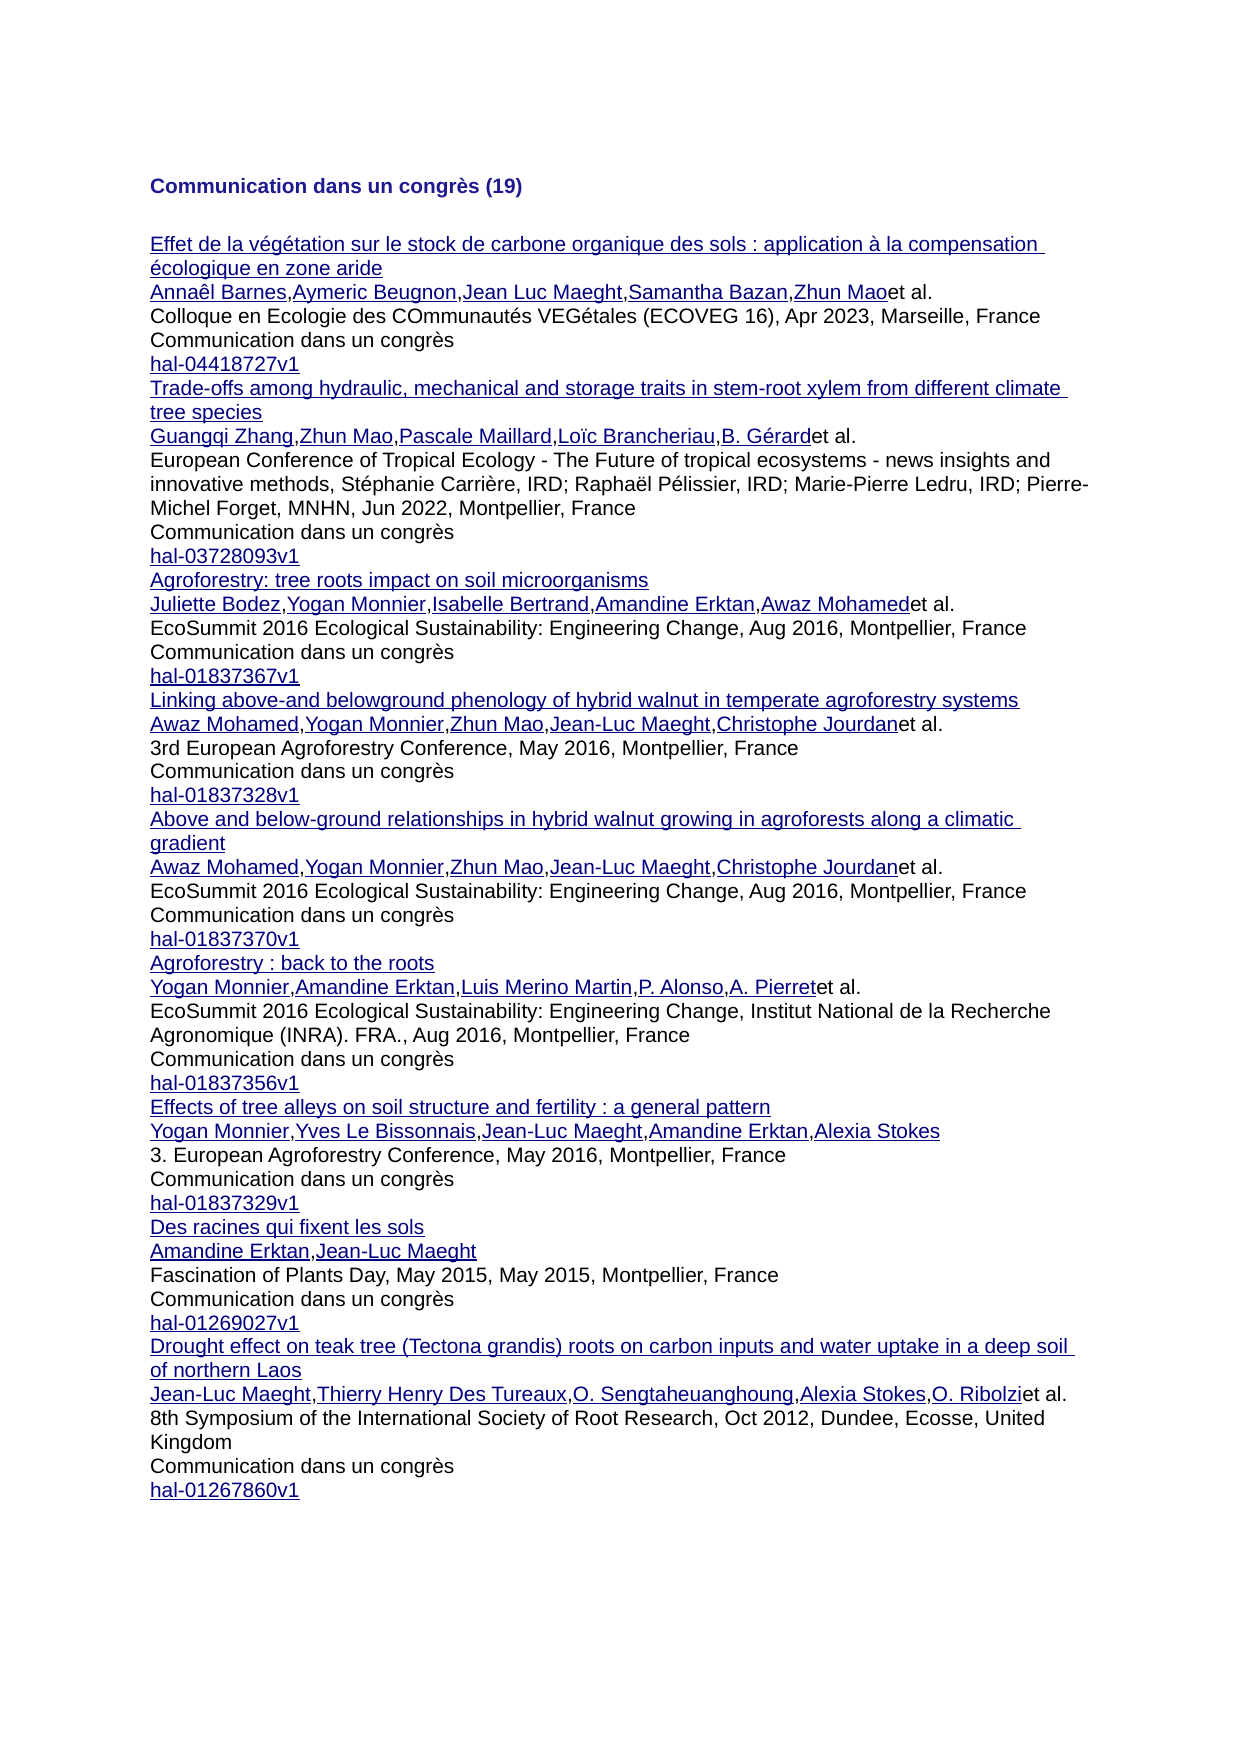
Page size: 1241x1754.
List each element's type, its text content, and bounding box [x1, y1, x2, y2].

table_cell Des racines qui fixent les sols Amandine Erktan,Jean-Luc Maeght Fascination of Plants Day, May 2015, May 2015, Montpellier, France Communication dans un congrès hal-01269027v1 [150, 1215, 1090, 1334]
subtitle Communication dans un congrès (19) [150, 174, 1090, 198]
table_cell Effects of tree alleys on soil structure and fertility : a general pattern Yogan Monnier,Yves Le Bissonnais,Jean-Luc Maeght,Amandine Erktan,Alexia Stokes 3. European Agroforestry Conference, May 2016, Montpellier, France Communication dans un congrès hal-01837329v1 [150, 1095, 1090, 1214]
table_cell Agroforestry: tree roots impact on soil microorganisms Juliette Bodez,Yogan Monnier,Isabelle Bertrand,Amandine Erktan,Awaz Mohamedet al. EcoSummit 2016 Ecological Sustainability: Engineering Change, Aug 2016, Montpellier, France Communication dans un congrès hal-01837367v1 [150, 568, 1090, 687]
table_cell Linking above-and belowground phenology of hybrid walnut in temperate agroforestry systems Awaz Mohamed,Yogan Monnier,Zhun Mao,Jean-Luc Maeght,Christophe Jourdanet al. 3rd European Agroforestry Conference, May 2016, Montpellier, France Communication dans un congrès hal-01837328v1 [150, 688, 1090, 807]
table_cell Trade-offs among hydraulic, mechanical and storage traits in stem-root xylem from different climate tree species Guangqi Zhang,Zhun Mao,Pascale Maillard,Loïc Brancheriau,B. Gérardet al. European Conference of Tropical Ecology - The Future of tropical ecosystems - news insights and innovative methods, Stéphanie Carrière, IRD; Raphaël Pélissier, IRD; Marie-Pierre Ledru, IRD; Pierre-Michel Forget, MNHN, Jun 2022, Montpellier, France Communication dans un congrès hal-03728093v1 [150, 376, 1090, 568]
table_cell Agroforestry : back to the roots Yogan Monnier,Amandine Erktan,Luis Merino Martin,P. Alonso,A. Pierretet al. EcoSummit 2016 Ecological Sustainability: Engineering Change, Institut National de la Recherche Agronomique (INRA). FRA., Aug 2016, Montpellier, France Communication dans un congrès hal-01837356v1 [150, 951, 1090, 1095]
table_cell Above and below-ground relationships in hybrid walnut growing in agroforests along a climatic gradient Awaz Mohamed,Yogan Monnier,Zhun Mao,Jean-Luc Maeght,Christophe Jourdanet al. EcoSummit 2016 Ecological Sustainability: Engineering Change, Aug 2016, Montpellier, France Communication dans un congrès hal-01837370v1 [150, 807, 1090, 951]
table_header Effet de la végétation sur le stock de carbone organique des sols : application à la compensation écologique en zone aride Annaêl Barnes,Aymeric Beugnon,Jean Luc Maeght,Samantha Bazan,Zhun Maoet al. Colloque en Ecologie des COmmunautés VEGétales (ECOVEG 16), Apr 2023, Marseille, France Communication dans un congrès hal-04418727v1 [150, 232, 1090, 376]
table_cell Drought effect on teak tree (Tectona grandis) roots on carbon inputs and water uptake in a deep soil of northern Laos Jean-Luc Maeght,Thierry Henry Des Tureaux,O. Sengtaheuanghoung,Alexia Stokes,O. Ribolziet al. 8th Symposium of the International Society of Root Research, Oct 2012, Dundee, Ecosse, United Kingdom Communication dans un congrès hal-01267860v1 [150, 1334, 1090, 1502]
